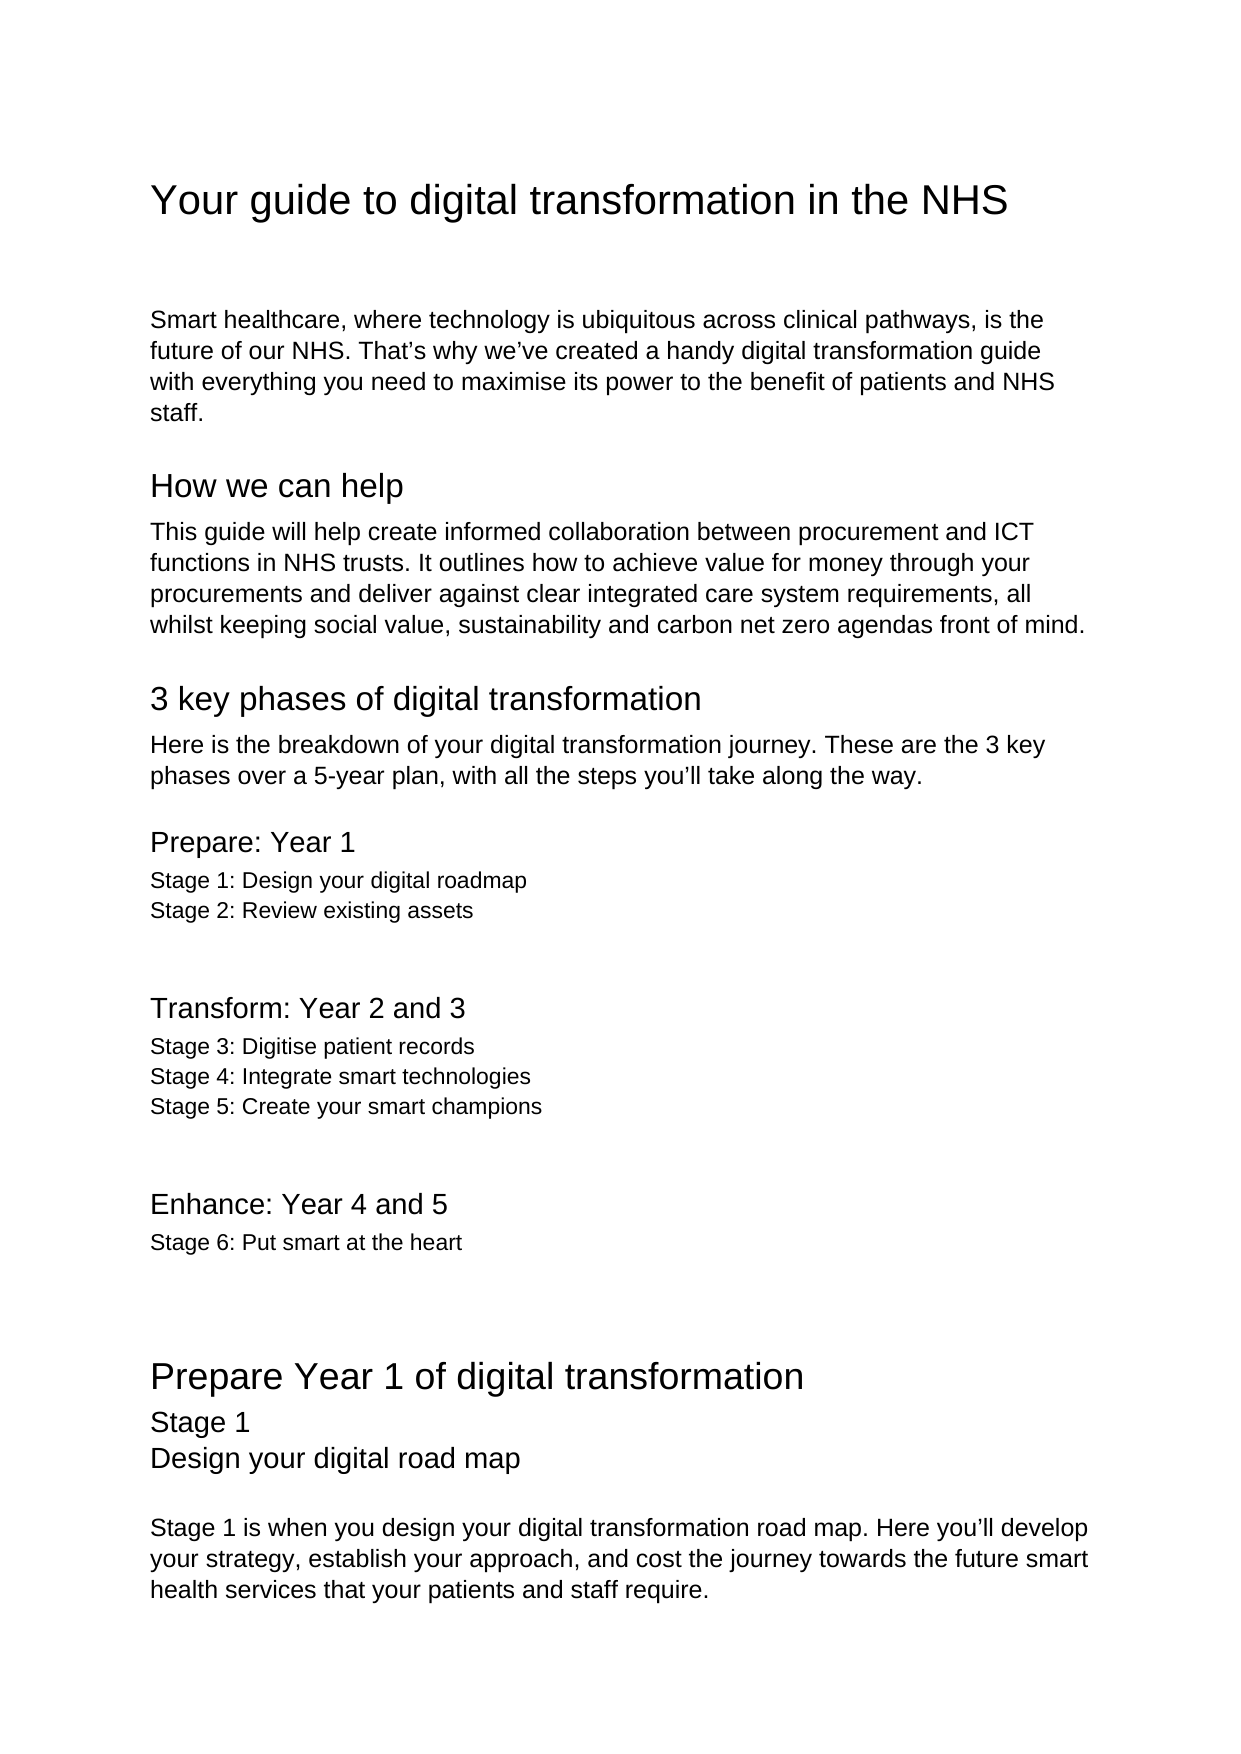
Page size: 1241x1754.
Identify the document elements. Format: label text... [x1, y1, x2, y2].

text Smart healthcare, where technology is ubiquitous across clinical pathways, is the future of our NHS. That’s why we’ve created a handy digital transformation guide with everything you need to maximise its power to the benefit of patients and NHS staff. [150, 304, 1090, 426]
text Here is the breakdown of your digital transformation journey. These are the 3 key phases over a 5-year plan, with all the steps you’ll take along the way. [150, 730, 1090, 789]
subtitle 3 key phases of digital transformation [150, 679, 1090, 717]
subtitle How we can help [150, 466, 1090, 505]
subtitle Your guide to digital transformation in the NHS [150, 175, 1090, 223]
text Stage 6: Put smart at the heart [150, 1229, 1090, 1255]
text This guide will help create informed collaboration between procurement and ICT functions in NHS trusts. It outlines how to achieve value for money through your procurements and deliver against clear integrated care system requirements, all whilst keeping social value, sustainability and carbon net zero agendas front of mind. [150, 517, 1090, 639]
text Stage 4: Integrate smart technologies [150, 1063, 1090, 1089]
subtitle Prepare Year 1 of digital transformation [150, 1354, 1090, 1397]
subtitle Prepare: Year 1 [150, 825, 1090, 859]
subtitle Transform: Year 2 and 3 [150, 991, 1090, 1024]
text Stage 1: Design your digital roadmap [150, 867, 1090, 893]
text Stage 5: Create your smart champions [150, 1093, 1090, 1120]
subtitle Enhance: Year 4 and 5 [150, 1187, 1090, 1221]
text Stage 2: Review existing assets [150, 897, 1090, 924]
subtitle Stage 1 Design your digital road map [150, 1405, 1090, 1511]
text Stage 1 is when you design your digital transformation road map. Here you’ll develop your strategy, establish your approach, and cost the journey towards the future smart health services that your patients and staff require. [150, 1513, 1090, 1604]
text Stage 3: Digitise patient records [150, 1033, 1090, 1059]
